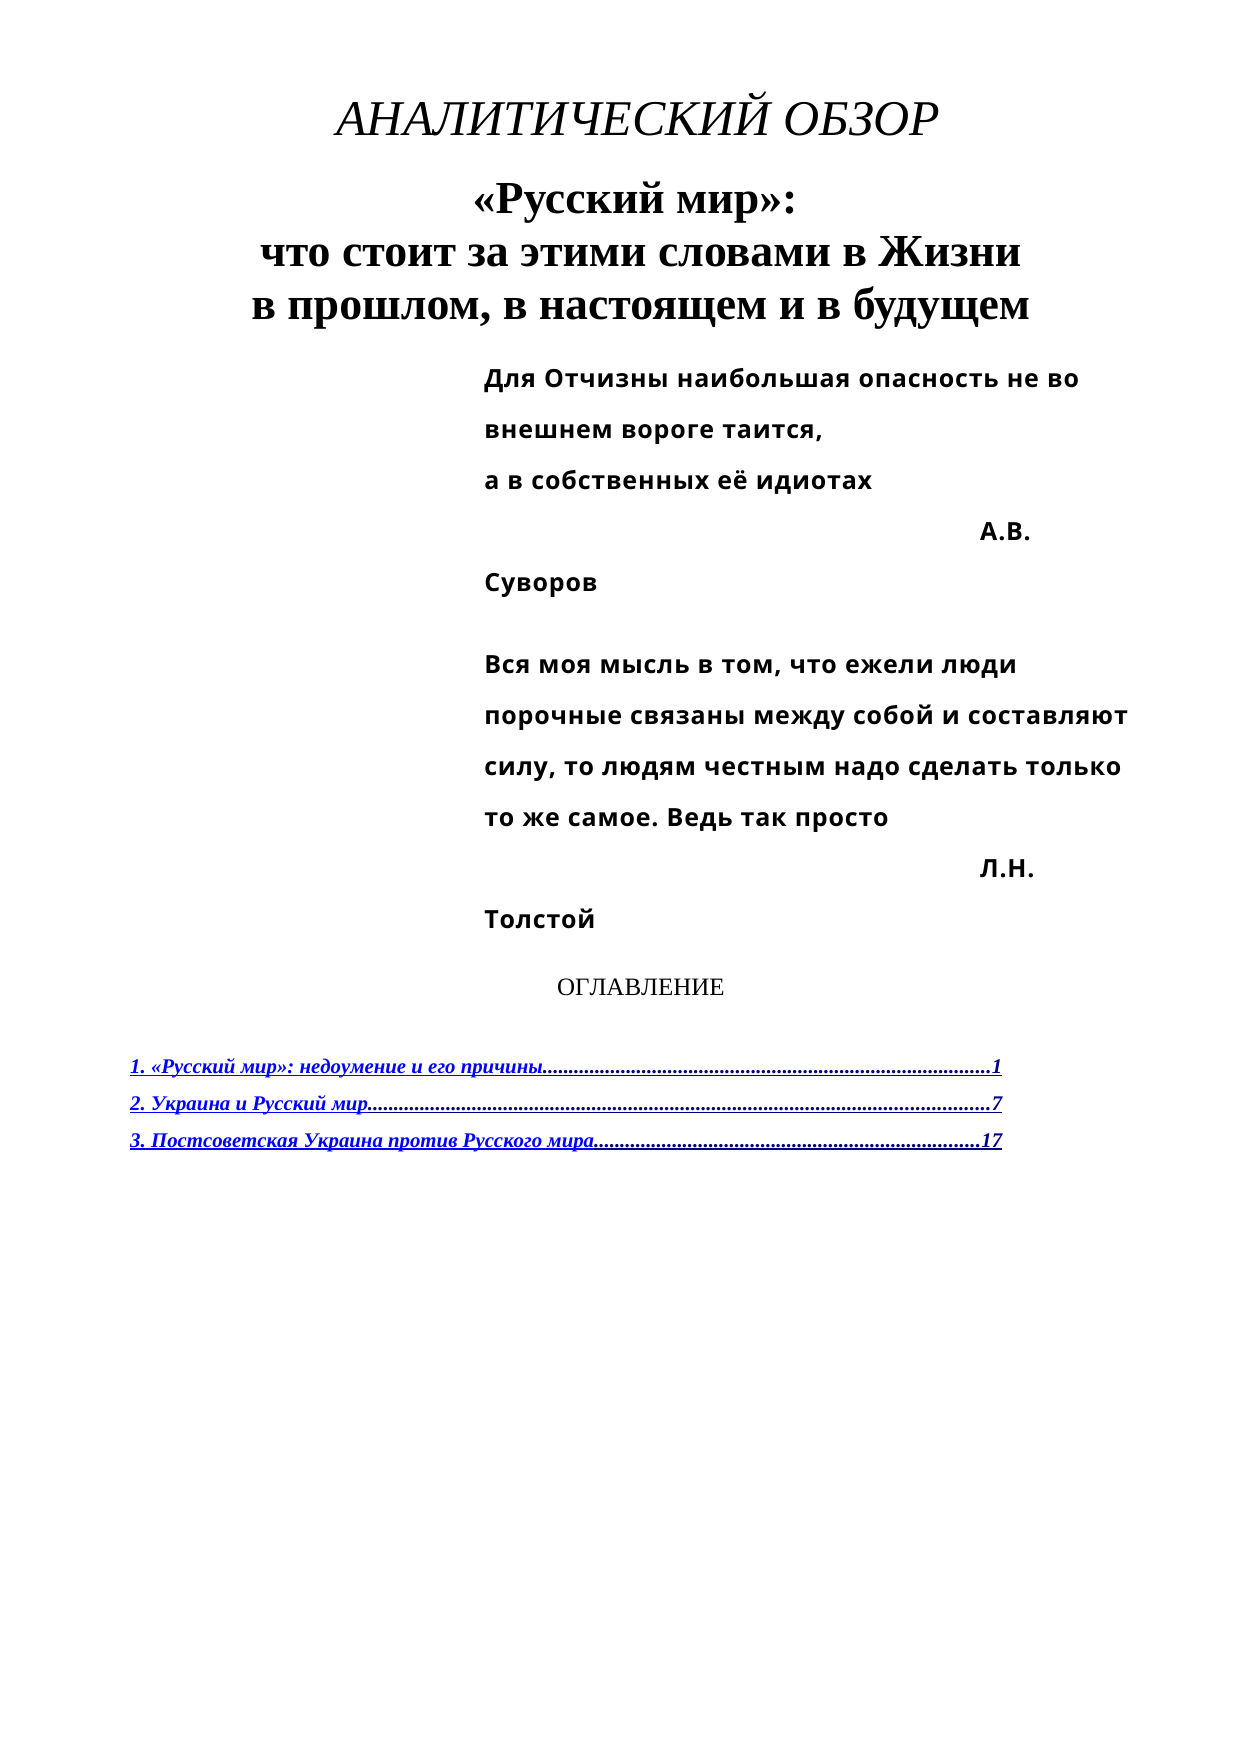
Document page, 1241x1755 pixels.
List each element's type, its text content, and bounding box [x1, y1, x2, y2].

text аналитический обзор [130, 89, 1152, 146]
text «Русский мир»: что стоит за этими словами в Жизни в прошлом, в настоящем и в будущем [130, 171, 1152, 329]
text Для Отчизны наибольшая опасность не во внешнем вороге таится, а в собственных её идиотах А.В. Суворов [484, 361, 1152, 599]
text ОГЛАВЛЕНИЕ [130, 972, 1152, 1001]
text 3. Постсоветская Украина против Русского мира 17 [130, 1128, 1004, 1152]
text 2. Украина и Русский мир 7 [130, 1091, 1004, 1115]
text 1. «Русский мир»: недоумение и его причины 1 [130, 1054, 1004, 1078]
text Вся моя мысль в том, что ежели люди порочные связаны между собой и составляют силу, то людям честным надо сделать только то же самое. Ведь так просто Л.Н. Толстой [484, 647, 1152, 936]
